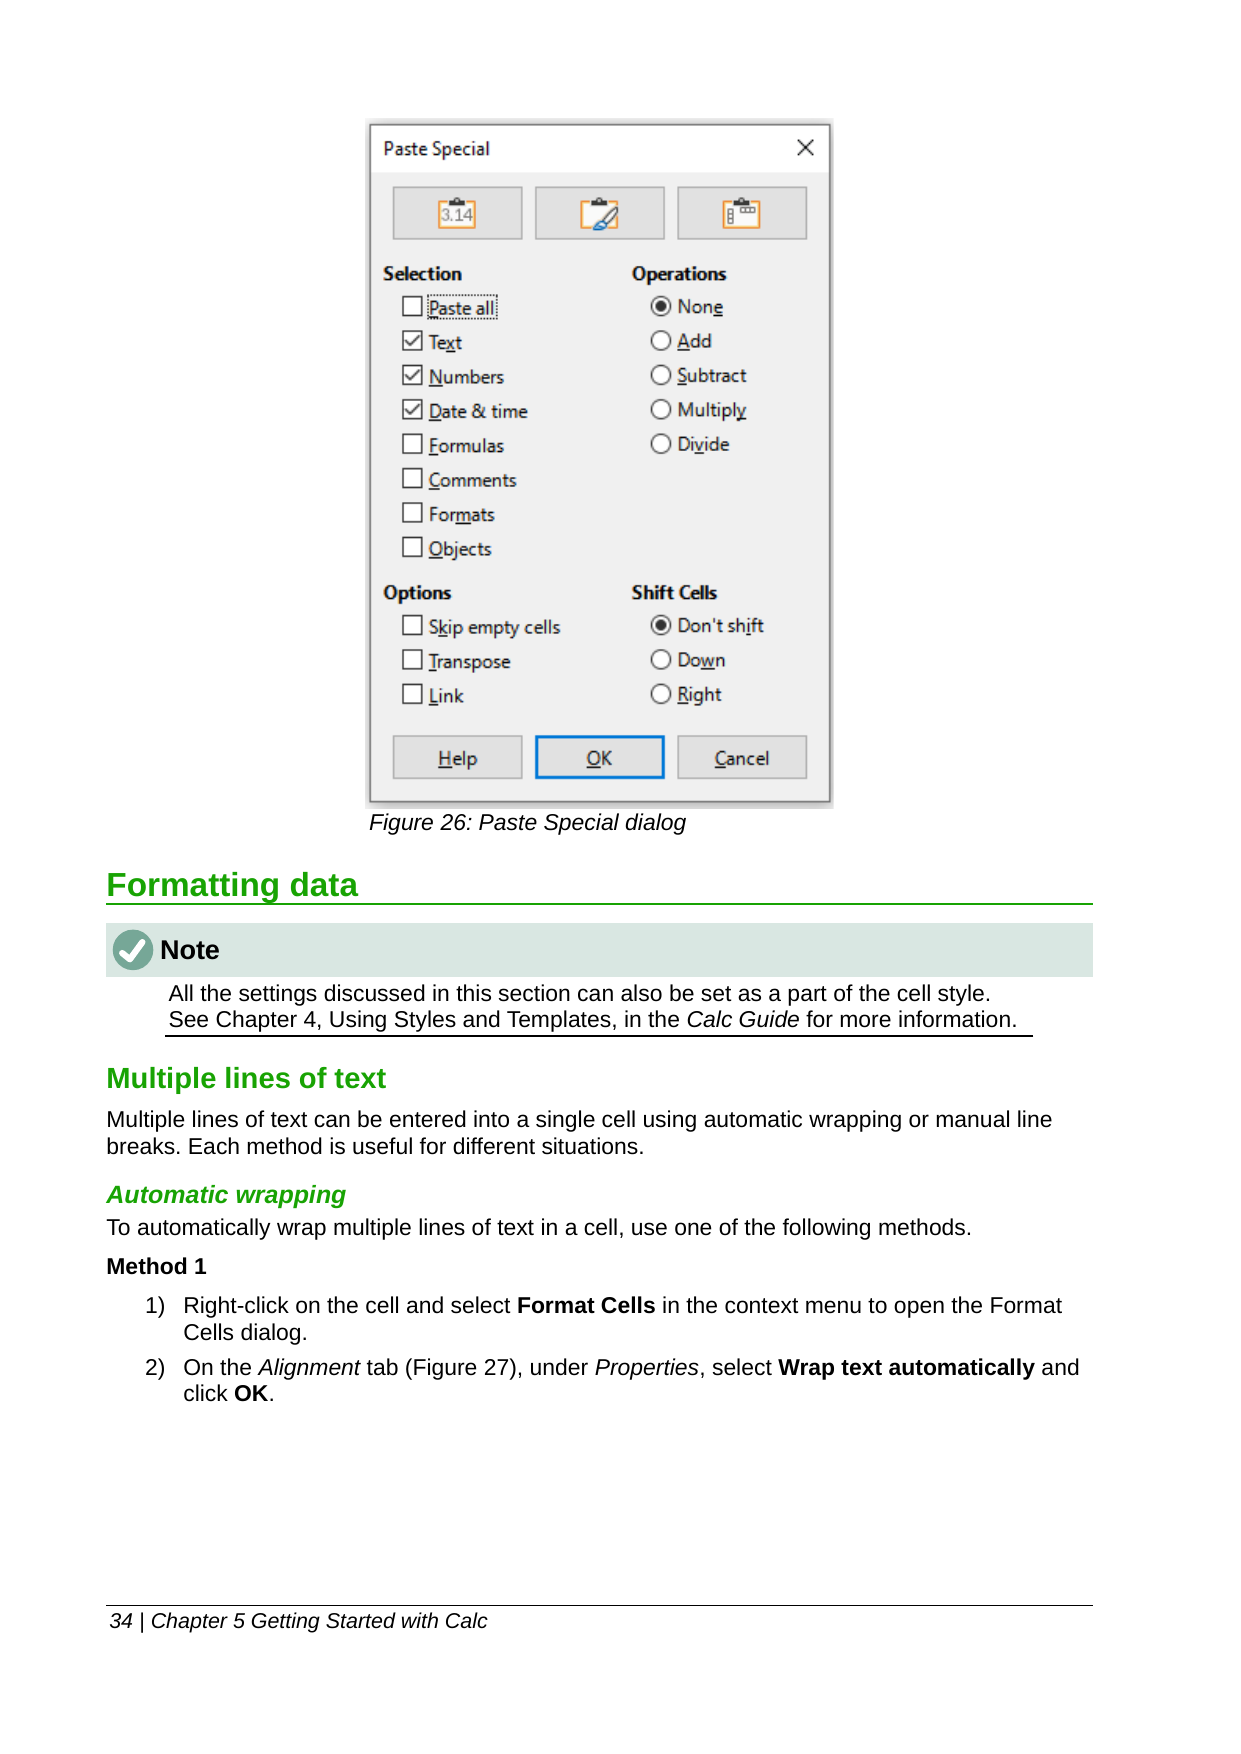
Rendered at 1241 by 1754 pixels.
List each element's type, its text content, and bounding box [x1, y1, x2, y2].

subtitle Multiple lines of text [106, 1061, 1093, 1094]
list On the Alignment tab (Figure 27), under Properties, select Wrap text automatically and click OK. [165, 1354, 1093, 1406]
picture [365, 118, 834, 809]
subtitle Automatic wrapping [106, 1180, 1093, 1208]
subtitle Note [106, 923, 1093, 977]
text All the settings discussed in this section can also be set as a part of the cell style. See Chapter 4, Using Styles and Templates, in the Calc Guide for more information. [165, 977, 1033, 1035]
list Right-click on the cell and select Format Cells in the context menu to open the Format Cells dialog. [165, 1292, 1093, 1345]
text Multiple lines of text can be entered into a single cell using automatic wrapping or manual line breaks. Each method is useful for different situations. [106, 1106, 1093, 1159]
text Method 1 [106, 1253, 1093, 1279]
text To automatically wrap multiple lines of text in a cell, use one of the following methods. [106, 1214, 1093, 1241]
subtitle Formatting data [106, 865, 1093, 903]
text Figure 26: Paste Special dialog [369, 809, 830, 835]
